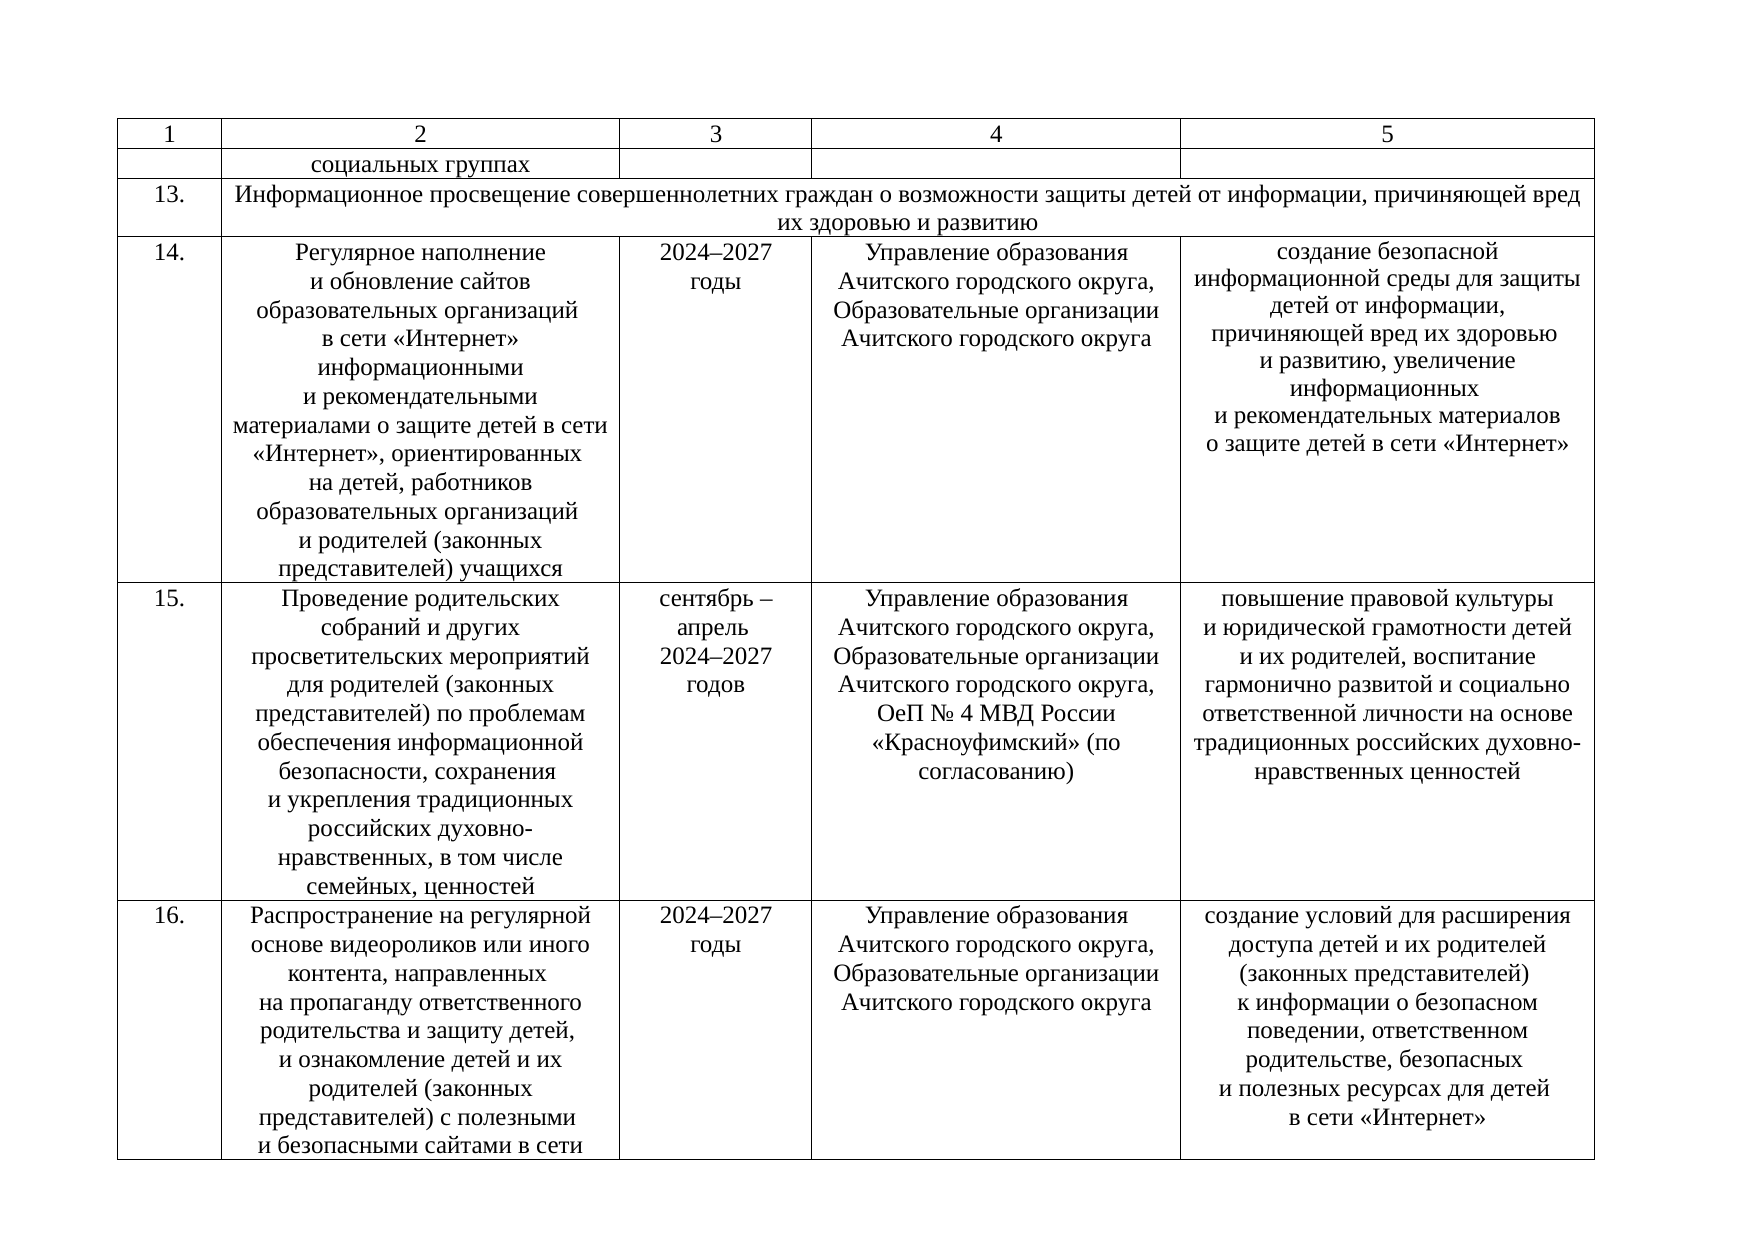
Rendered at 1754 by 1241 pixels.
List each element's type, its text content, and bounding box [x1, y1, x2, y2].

table_header 3 [620, 119, 811, 148]
table_cell 2024–2027 годы [620, 237, 811, 582]
table_cell 2024–2027 годы [620, 901, 811, 1159]
table_cell [1181, 149, 1594, 178]
table_cell социальных группах [222, 149, 619, 178]
table_cell [118, 149, 221, 178]
table_cell Информационное просвещение совершеннолетних граждан о возможности защиты детей от информации, причиняющей вред их здоровью и развитию [222, 179, 1594, 236]
table_cell Управление образования Ачитского городского округа, Образовательные организации Ачитского городского округа [812, 901, 1180, 1159]
table_cell 14. [118, 237, 221, 582]
table_cell повышение правовой культуры и юридической грамотности детей и их родителей, воспитание гармонично развитой и социально ответственной личности на основе традиционных российских духовно-нравственных ценностей [1181, 583, 1594, 899]
table_cell создание безопасной информационной среды для защиты детей от информации, причиняющей вред их здоровью и развитию, увеличение информационных и рекомендательных материалов о защите детей в сети «Интернет» [1181, 237, 1594, 582]
table_cell [620, 149, 811, 178]
table_cell [812, 149, 1180, 178]
table_header 1 [118, 119, 221, 148]
table_cell 13. [118, 179, 221, 236]
table_header 4 [812, 119, 1180, 148]
table_header 2 [222, 119, 619, 148]
table_header 5 [1181, 119, 1594, 148]
table_cell Распространение на регулярной основе видеороликов или иного контента, направленных на пропаганду ответственного родительства и защиту детей, и ознакомление детей и их родителей (законных представителей) с полезными и безопасными сайтами в сети [222, 901, 619, 1159]
table_cell создание условий для расширения доступа детей и их родителей (законных представителей) к информации о безопасном поведении, ответственном родительстве, безопасных и полезных ресурсах для детей в сети «Интернет» [1181, 901, 1594, 1159]
table_cell Управление образования Ачитского городского округа, Образовательные организации Ачитского городского округа, ОеП № 4 МВД России «Красноуфимский» (по согласованию) [812, 583, 1180, 899]
table_cell Проведение родительских собраний и других просветительских мероприятий для родителей (законных представителей) по проблемам обеспечения информационной безопасности, сохранения и укрепления традиционных российских духовно-нравственных, в том числе семейных, ценностей [222, 583, 619, 899]
table_cell 16. [118, 901, 221, 1159]
table_cell Управление образования Ачитского городского округа, Образовательные организации Ачитского городского округа [812, 237, 1180, 582]
table_cell Регулярное наполнение и обновление сайтов образовательных организаций в сети «Интернет» информационными и рекомендательными материалами о защите детей в сети «Интернет», ориентированных на детей, работников образовательных организаций и родителей (законных представителей) учащихся [222, 237, 619, 582]
table_cell сентябрь – апрель 2024–2027 годов [620, 583, 811, 899]
table_cell 15. [118, 583, 221, 899]
